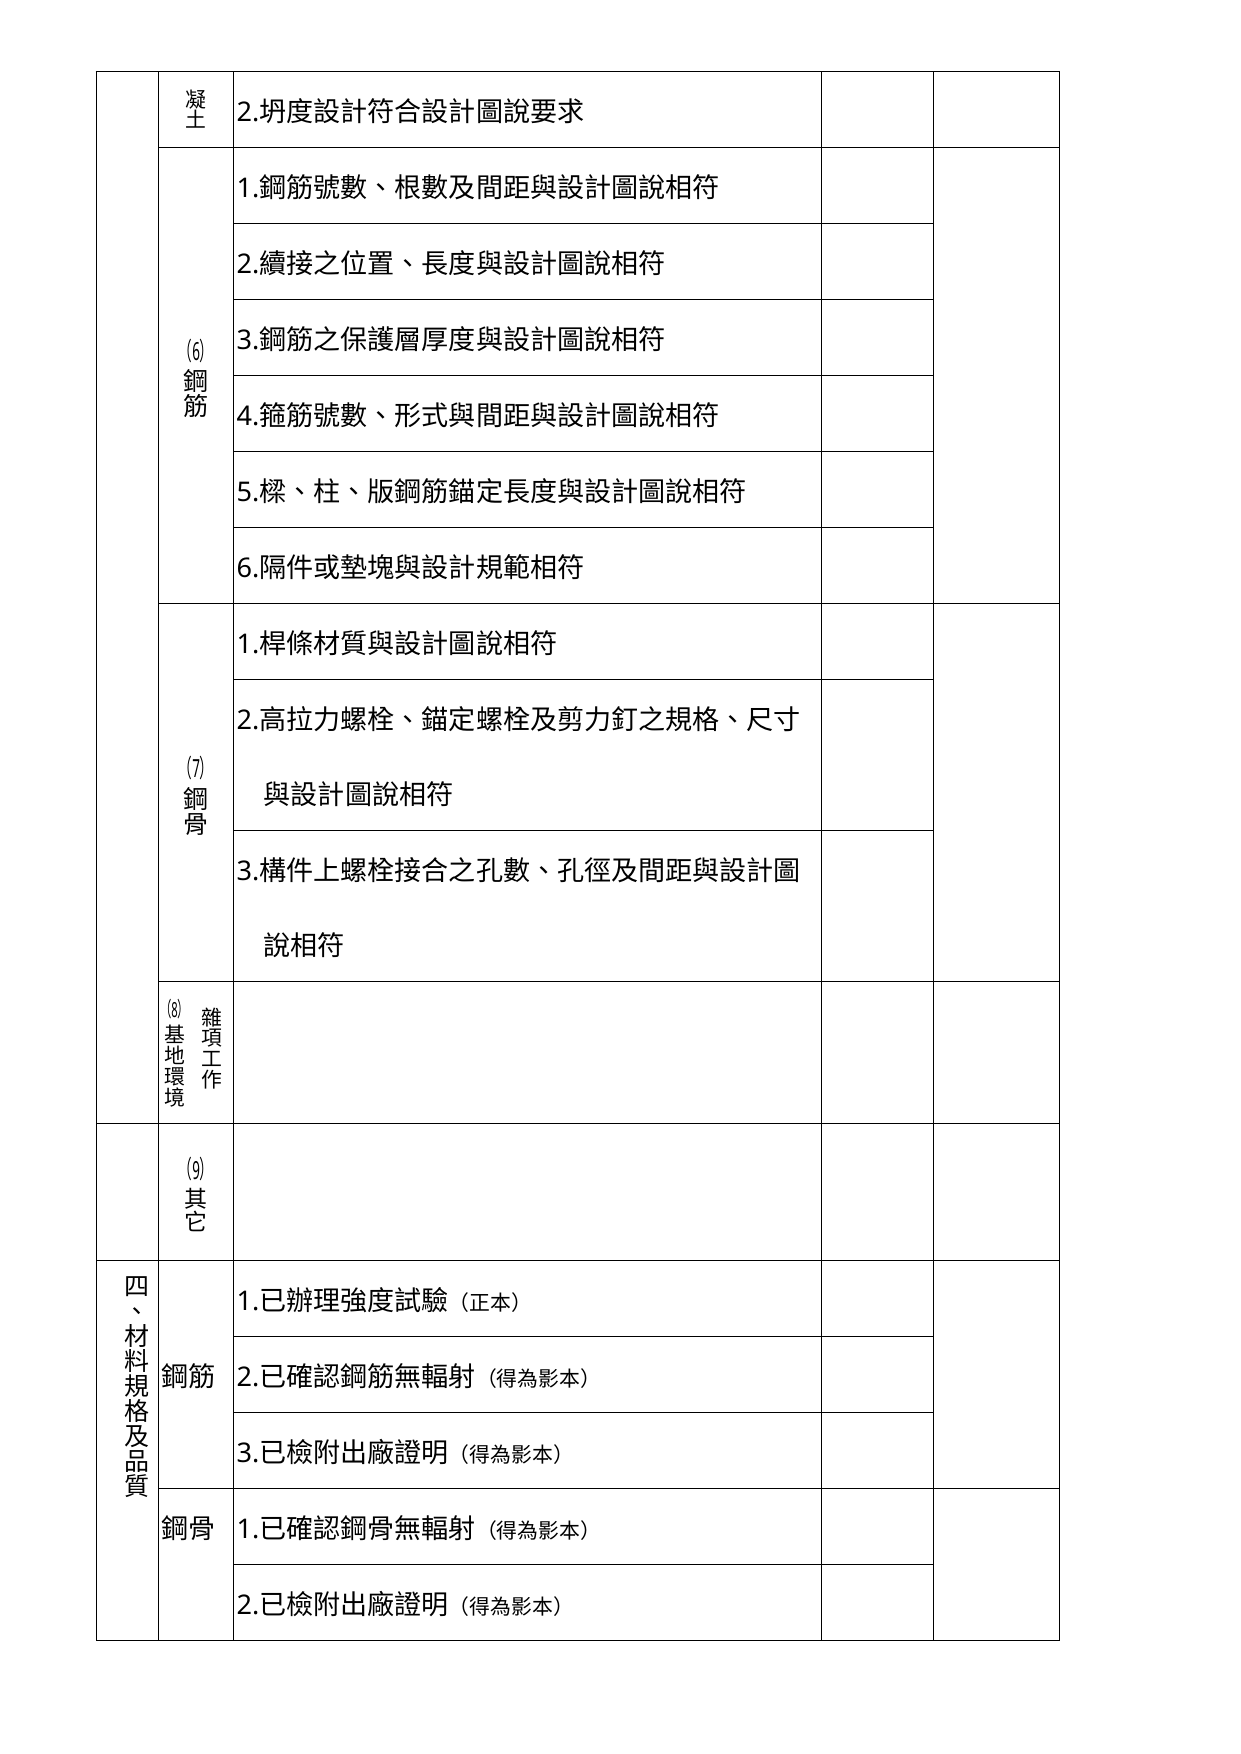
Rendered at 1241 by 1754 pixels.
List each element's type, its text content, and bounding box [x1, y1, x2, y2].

table_cell [822, 224, 933, 299]
table_cell [822, 1124, 933, 1260]
table_cell [822, 452, 933, 527]
table_cell [822, 604, 933, 679]
table_cell [822, 528, 933, 603]
table_cell [822, 72, 933, 147]
table_cell [234, 982, 821, 1123]
table_cell 1.已確認鋼骨無輻射（得為影本） [234, 1489, 821, 1564]
table_cell [934, 1261, 1059, 1488]
table_cell [97, 1124, 158, 1260]
table_cell 2.坍度設計符合設計圖說要求 [234, 72, 821, 147]
table_cell [822, 1261, 933, 1336]
table_cell [234, 1124, 821, 1260]
table_cell [822, 831, 933, 981]
table_cell [934, 1124, 1059, 1260]
table_cell 4.箍筋號數、形式與間距與設計圖說相符 [234, 376, 821, 451]
table_cell 2.續接之位置、長度與設計圖說相符 [234, 224, 821, 299]
table_cell [934, 604, 1059, 981]
table_cell 三、按設計圖說施工 [97, 72, 158, 1123]
table_cell 1.已辦理強度試驗（正本） [234, 1261, 821, 1336]
table_cell [822, 148, 933, 223]
table_cell [822, 680, 933, 830]
table_cell [934, 1489, 1059, 1640]
table_cell 5.樑、柱、版鋼筋錨定長度與設計圖說相符 [234, 452, 821, 527]
table_cell [934, 982, 1059, 1123]
table_cell 3.鋼筋之保護層厚度與設計圖說相符 [234, 300, 821, 375]
table_cell （7）鋼骨 [159, 604, 233, 981]
table_cell [822, 300, 933, 375]
table_cell 3.構件上螺栓接合之孔數、孔徑及間距與設計圖 說相符 [234, 831, 821, 981]
table_cell [822, 1565, 933, 1640]
table_cell 6.隔件或墊塊與設計規範相符 [234, 528, 821, 603]
table_cell [822, 1489, 933, 1564]
table_cell [934, 72, 1059, 147]
table_cell 雜項工作（8）基地環境 [159, 982, 233, 1123]
table_cell 1.桿條材質與設計圖說相符 [234, 604, 821, 679]
table_cell 2.高拉力螺栓、錨定螺栓及剪力釘之規格、尺寸 與設計圖說相符 [234, 680, 821, 830]
table_cell [822, 1337, 933, 1412]
table_cell 鋼骨 [159, 1489, 233, 1640]
table_cell 2.已確認鋼筋無輻射（得為影本） [234, 1337, 821, 1412]
table_cell 凝土 [159, 72, 233, 147]
table_cell [822, 982, 933, 1123]
table_cell 四、材料規格及品質 [97, 1261, 158, 1640]
table_cell [934, 148, 1059, 603]
table_cell 3.已檢附出廠證明（得為影本） [234, 1413, 821, 1488]
table_cell 2.已檢附出廠證明（得為影本） [234, 1565, 821, 1640]
table_cell 鋼筋 [159, 1261, 233, 1488]
table_cell 1.鋼筋號數、根數及間距與設計圖說相符 [234, 148, 821, 223]
table_cell （9）其它 [159, 1124, 233, 1260]
table_cell [822, 376, 933, 451]
table_cell [822, 1413, 933, 1488]
table_cell （6）鋼筋 [159, 148, 233, 603]
